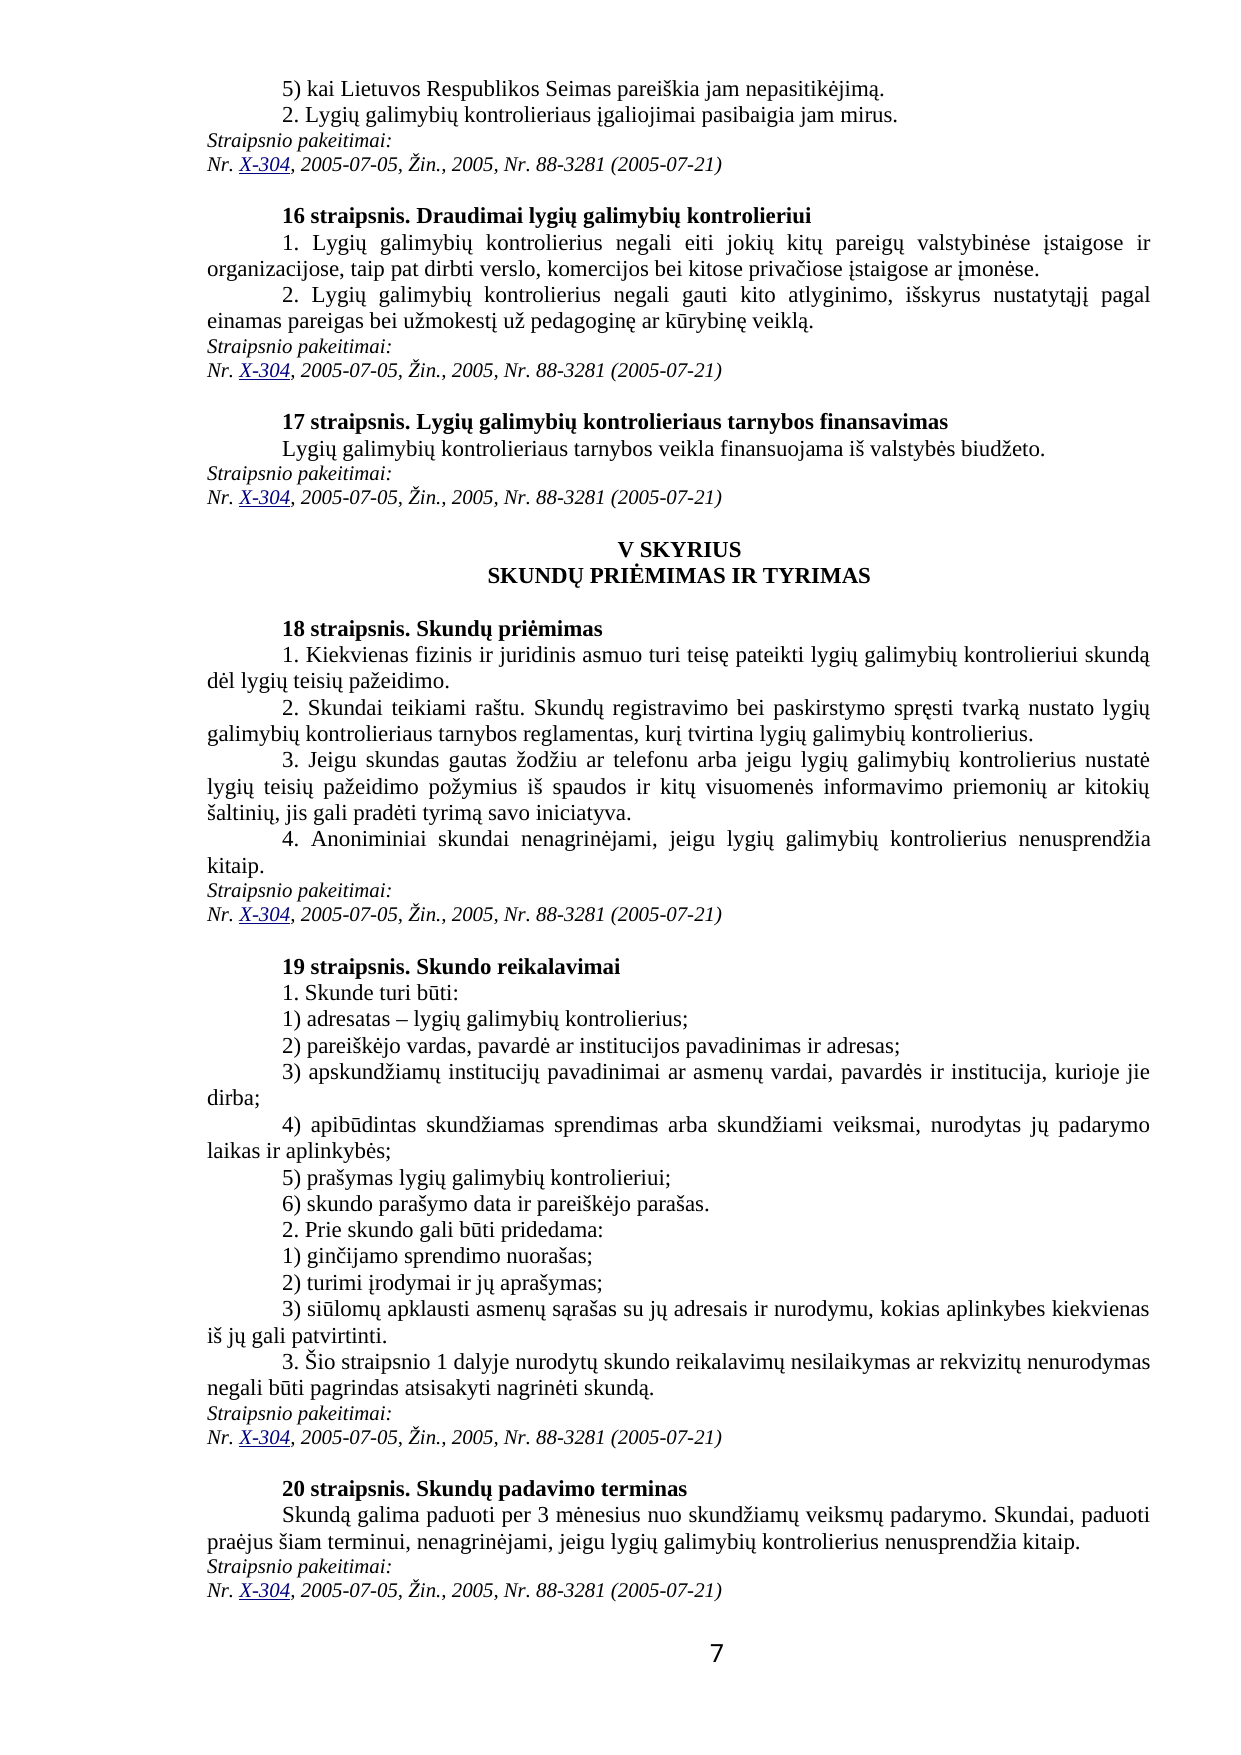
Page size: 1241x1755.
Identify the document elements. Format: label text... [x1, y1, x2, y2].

text Straipsnio pakeitimai: [207, 128, 1152, 152]
text 2. Lygių galimybių kontrolierius negali gauti kito atlyginimo, išskyrus nustatytąjį pagal einamas pareigas bei užmokestį už pedagoginę ar kūrybinę veiklą. [207, 281, 1152, 334]
text Nr. X-304, 2005-07-05, Žin., 2005, Nr. 88-3281 (2005-07-21) [207, 485, 1152, 509]
text 1. Skunde turi būti: [207, 979, 1152, 1005]
text 1) ginčijamo sprendimo nuorašas; [207, 1243, 1152, 1269]
text 1. Kiekvienas fizinis ir juridinis asmuo turi teisę pateikti lygių galimybių kontrolieriui skundą dėl lygių teisių pažeidimo. [207, 641, 1152, 694]
text 18 straipsnis. Skundų priėmimas [207, 615, 1152, 641]
text 19 straipsnis. Skundo reikalavimai [207, 953, 1152, 979]
text 4) apibūdintas skundžiamas sprendimas arba skundžiami veiksmai, nurodytas jų padarymo laikas ir aplinkybės; [207, 1111, 1152, 1163]
text Straipsnio pakeitimai: [207, 461, 1152, 485]
text V SKYRIUS [207, 536, 1152, 562]
text Nr. X-304, 2005-07-05, Žin., 2005, Nr. 88-3281 (2005-07-21) [207, 1578, 1152, 1602]
text 2. Prie skundo gali būti pridedama: [207, 1216, 1152, 1243]
text 3. Šio straipsnio 1 dalyje nurodytų skundo reikalavimų nesilaikymas ar rekvizitų nenurodymas negali būti pagrindas atsisakyti nagrinėti skundą. [207, 1348, 1152, 1401]
text 3. Jeigu skundas gautas žodžiu ar telefonu arba jeigu lygių galimybių kontrolierius nustatė lygių teisių pažeidimo požymius iš spaudos ir kitų visuomenės informavimo priemonių ar kitokių šaltinių, jis gali pradėti tyrimą savo iniciatyva. [207, 746, 1152, 826]
text 20 straipsnis. Skundų padavimo terminas [207, 1475, 1152, 1502]
text 2) pareiškėjo vardas, pavardė ar institucijos pavadinimas ir adresas; [207, 1032, 1152, 1058]
text Nr. X-304, 2005-07-05, Žin., 2005, Nr. 88-3281 (2005-07-21) [207, 1425, 1152, 1449]
text Nr. X-304, 2005-07-05, Žin., 2005, Nr. 88-3281 (2005-07-21) [207, 358, 1152, 382]
text 3) apskundžiamų institucijų pavadinimai ar asmenų vardai, pavardės ir institucija, kurioje jie dirba; [207, 1058, 1152, 1111]
text Lygių galimybių kontrolieriaus tarnybos veikla finansuojama iš valstybės biudžeto. [207, 435, 1152, 461]
text Skundą galima paduoti per 3 mėnesius nuo skundžiamų veiksmų padarymo. Skundai, paduoti praėjus šiam terminui, nenagrinėjami, jeigu lygių galimybių kontrolierius nenusprendžia kitaip. [207, 1502, 1152, 1554]
text 1) adresatas – lygių galimybių kontrolierius; [207, 1005, 1152, 1032]
text 5) kai Lietuvos Respublikos Seimas pareiškia jam nepasitikėjimą. [207, 75, 1152, 101]
text Straipsnio pakeitimai: [207, 334, 1152, 358]
text Straipsnio pakeitimai: [207, 1401, 1152, 1425]
text Straipsnio pakeitimai: [207, 1554, 1152, 1578]
text 2) turimi įrodymai ir jų aprašymas; [207, 1269, 1152, 1295]
text 6) skundo parašymo data ir pareiškėjo parašas. [207, 1190, 1152, 1216]
text Nr. X-304, 2005-07-05, Žin., 2005, Nr. 88-3281 (2005-07-21) [207, 152, 1152, 176]
text 1. Lygių galimybių kontrolierius negali eiti jokių kitų pareigų valstybinėse įstaigose ir organizacijose, taip pat dirbti verslo, komercijos bei kitose privačiose įstaigose ar įmonėse. [207, 228, 1152, 281]
text 5) prašymas lygių galimybių kontrolieriui; [207, 1163, 1152, 1190]
text 17 straipsnis. Lygių galimybių kontrolieriaus tarnybos finansavimas [207, 408, 1152, 435]
text Nr. X-304, 2005-07-05, Žin., 2005, Nr. 88-3281 (2005-07-21) [207, 902, 1152, 926]
text 2. Skundai teikiami raštu. Skundų registravimo bei paskirstymo spręsti tvarką nustato lygių galimybių kontrolieriaus tarnybos reglamentas, kurį tvirtina lygių galimybių kontrolierius. [207, 694, 1152, 746]
text 16 straipsnis. Draudimai lygių galimybių kontrolieriui [207, 202, 1152, 228]
text 4. Anoniminiai skundai nenagrinėjami, jeigu lygių galimybių kontrolierius nenusprendžia kitaip. [207, 826, 1152, 878]
text 3) siūlomų apklausti asmenų sąrašas su jų adresais ir nurodymu, kokias aplinkybes kiekvienas iš jų gali patvirtinti. [207, 1295, 1152, 1348]
text SKUNDŲ PRIĖMIMAS IR TYRIMAS [207, 562, 1152, 588]
text Straipsnio pakeitimai: [207, 878, 1152, 902]
text 2. Lygių galimybių kontrolieriaus įgaliojimai pasibaigia jam mirus. [207, 101, 1152, 128]
